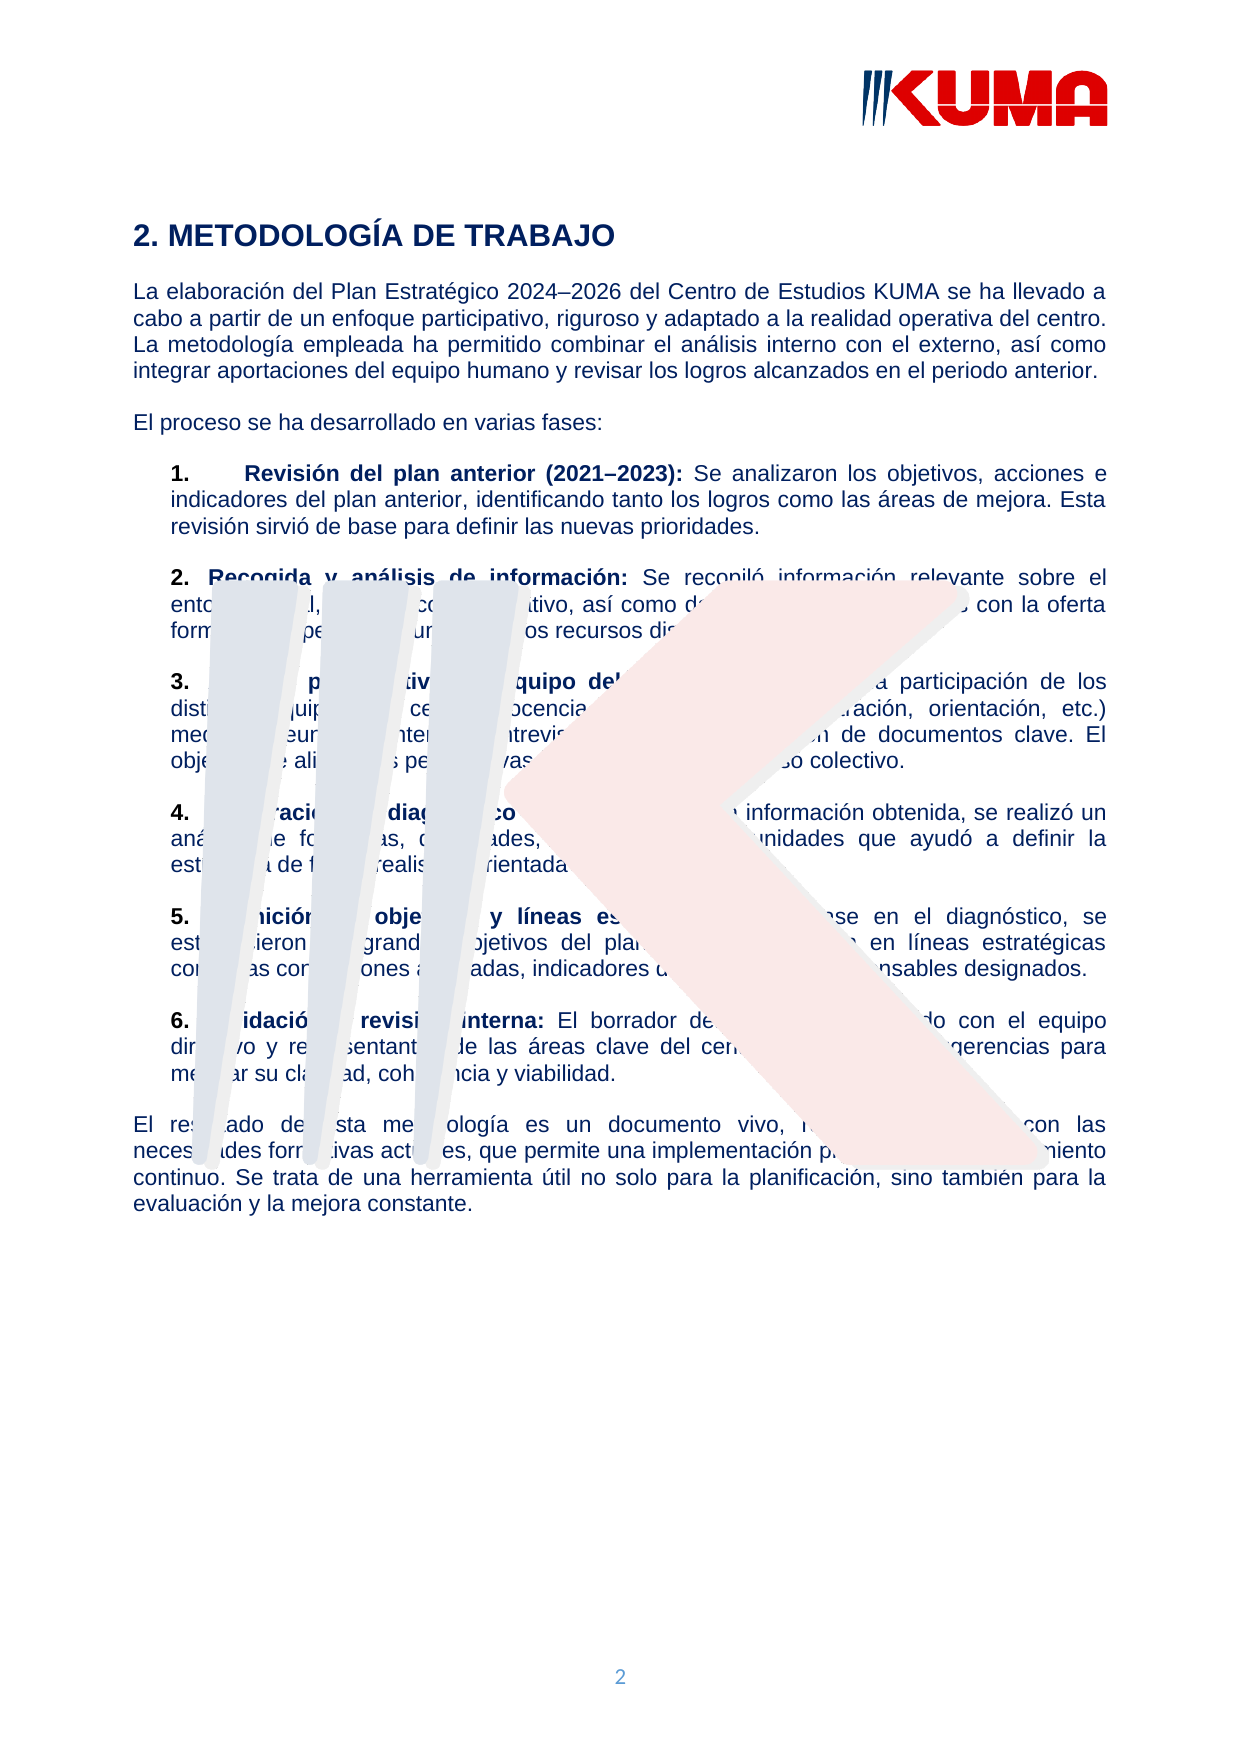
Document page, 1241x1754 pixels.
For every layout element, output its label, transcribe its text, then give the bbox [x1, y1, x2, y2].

list Análisis participativo del equipo del centro: Se promovió la participación de los distintos equipos del centro (docencia, coordinación, administración, orientación, etc.) mediante reuniones internas, entrevistas informales y revisión de documentos clave. El objetivo fue alinear las perspectivas y fomentar el compromiso colectivo. [776, 668, 1107, 774]
list Elaboración del diagnóstico DAFO: A partir de la información obtenida, se realizó un análisis de fortalezas, debilidades, amenazas y oportunidades que ayudó a definir la estrategia de forma realista y orientada a resultados. [487, 799, 577, 878]
list Validación y revisión interna: El borrador del plan fue compartido con el equipo directivo y representantes de las áreas clave del centro, incorporando sugerencias para mejorar su claridad, coherencia y viabilidad. [233, 1007, 307, 1086]
list Validación y revisión interna: El borrador del plan fue compartido con el equipo directivo y representantes de las áreas clave del centro, incorporando sugerencias para mejorar su claridad, coherencia y viabilidad. [454, 1007, 769, 1086]
text La elaboración del Plan Estratégico 2024–2026 del Centro de Estudios KUMA se ha llevado a cabo a partir de un enfoque participativo, riguroso y adaptado a la realidad operativa del centro. La metodología empleada ha permitido combinar el análisis interno con el externo, así como integrar aportaciones del equipo humano y revisar los logros alcanzados en el periodo anterior. [133, 278, 1107, 384]
list Validación y revisión interna: El borrador del plan fue compartido con el equipo directivo y representantes de las áreas clave del centro, incorporando sugerencias para mejorar su claridad, coherencia y viabilidad. [916, 1007, 1107, 1086]
list Definición de objetivos y líneas estratégicas: Con base en el diagnóstico, se establecieron los grandes objetivos del plan y se estructuraron en líneas estratégicas concretas con acciones asociadas, indicadores de evaluación y responsables designados. [820, 903, 1107, 982]
list Definición de objetivos y líneas estratégicas: Con base en el diagnóstico, se establecieron los grandes objetivos del plan y se estructuraron en líneas estratégicas concretas con acciones asociadas, indicadores de evaluación y responsables designados. [470, 903, 673, 982]
list Recogida y análisis de información: Se recopiló información relevante sobre el entorno social, económico y normativo, así como datos internos relacionados con la oferta formativa, el perfil del alumnado y los recursos disponibles. [170, 564, 1107, 643]
text El proceso se ha desarrollado en varias fases: [133, 409, 1107, 435]
list Análisis participativo del equipo del centro: Se promovió la participación de los distintos equipos del centro (docencia, coordinación, administración, orientación, etc.) mediante reuniones internas, entrevistas informales y revisión de documentos clave. El objetivo fue alinear las perspectivas y fomentar el compromiso colectivo. [503, 668, 629, 774]
list Elaboración del diagnóstico DAFO: A partir de la información obtenida, se realizó un análisis de fortalezas, debilidades, amenazas y oportunidades que ayudó a definir la estrategia de forma realista y orientada a resultados. [735, 799, 1107, 878]
list Revisión del plan anterior (2021–2023): Se analizaron los objetivos, acciones e indicadores del plan anterior, identificando tanto los logros como las áreas de mejora. Esta revisión sirvió de base para definir las nuevas prioridades. [170, 460, 1107, 539]
list Validación y revisión interna: El borrador del plan fue compartido con el equipo directivo y representantes de las áreas clave del centro, incorporando sugerencias para mejorar su claridad, coherencia y viabilidad. [343, 1007, 418, 1086]
text 2. METODOLOGÍA DE TRABAJO [133, 217, 1107, 253]
text El resultado de esta metodología es un documento vivo, realista y alineado con las necesidades formativas actuales, que permite una implementación progresiva y un seguimiento continuo. Se trata de una herramienta útil no solo para la planificación, sino también para la evaluación y la mejora constante. [133, 1111, 1107, 1216]
